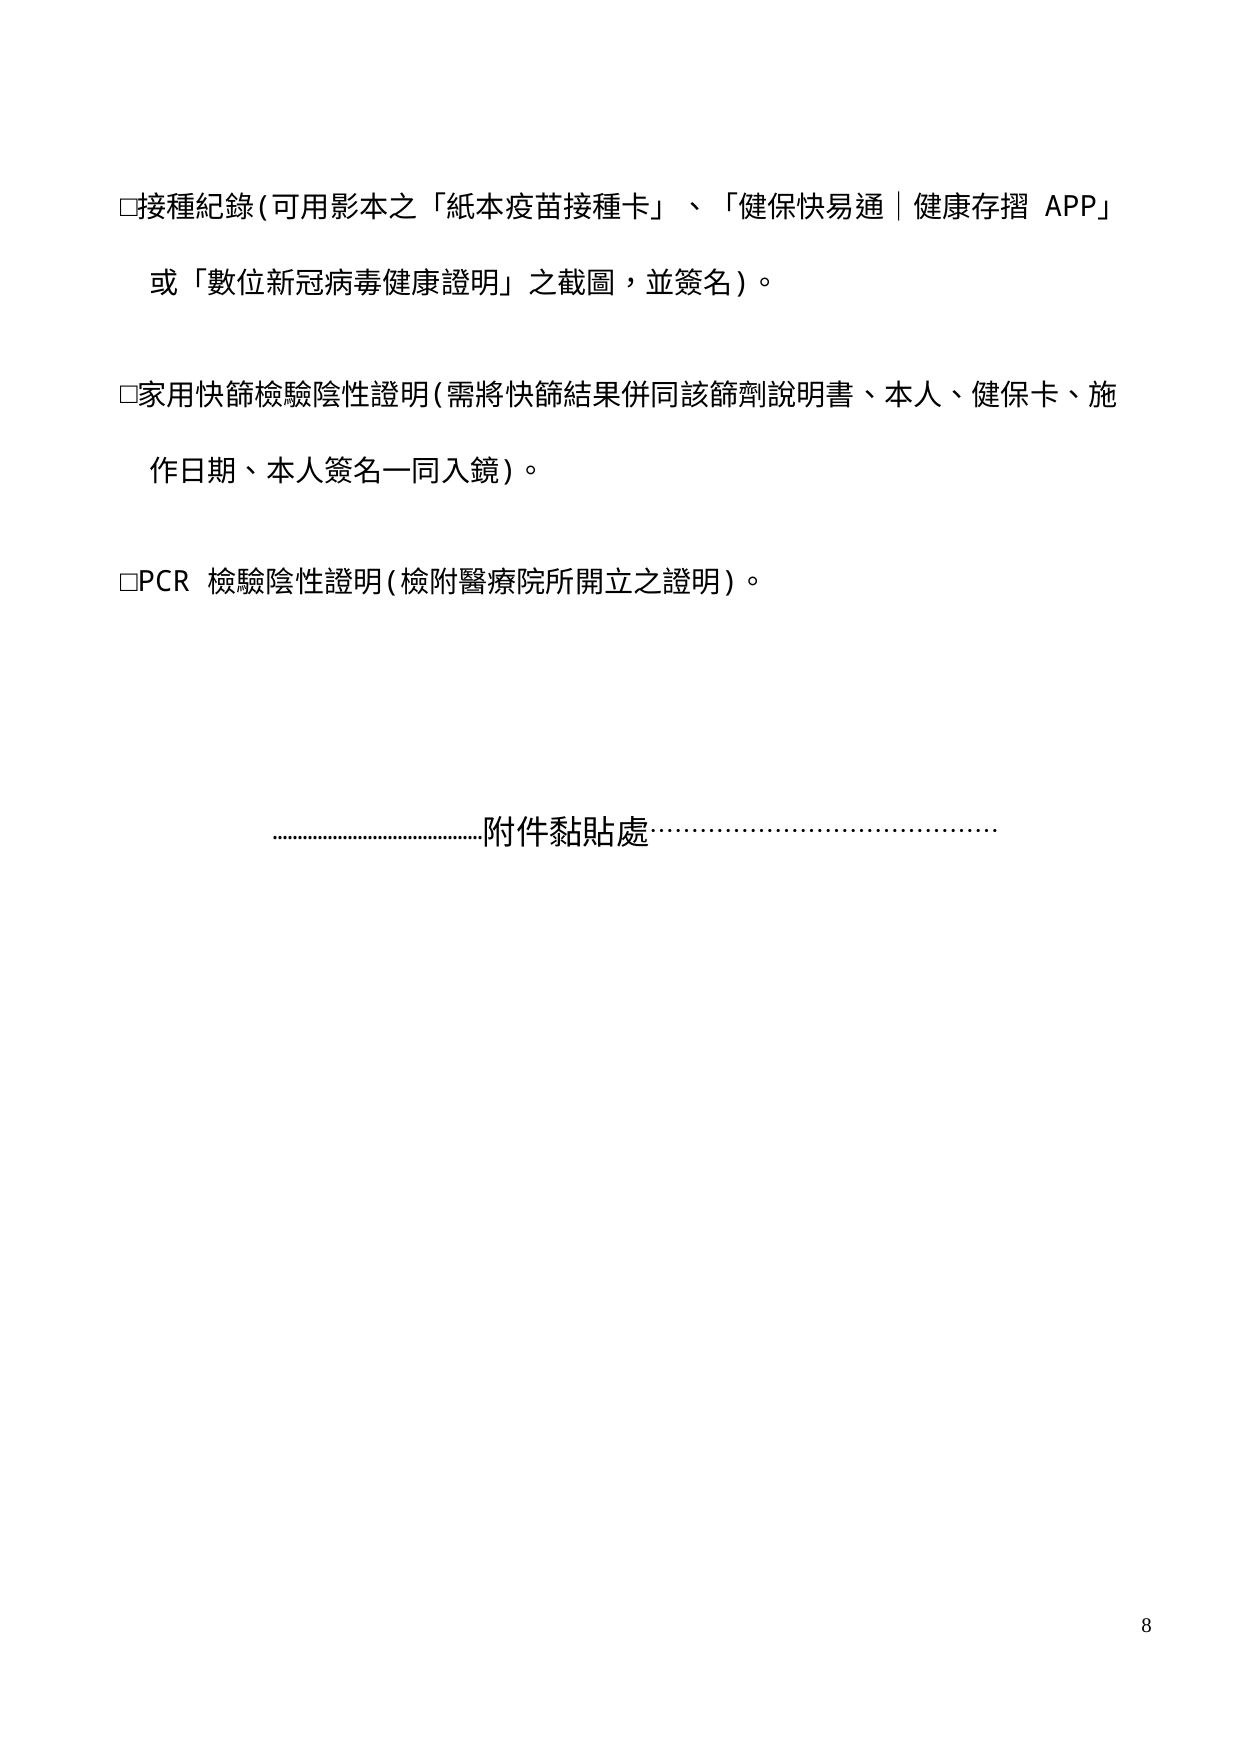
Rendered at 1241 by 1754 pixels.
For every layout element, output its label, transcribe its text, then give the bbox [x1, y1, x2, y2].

text □家用快篩檢驗陰性證明(需將快篩結果併同該篩劑說明書、本人、健保卡、施作日期、本人簽名一同入鏡)。 [120, 351, 1130, 489]
text □PCR 檢驗陰性證明(檢附醫療院所開立之證明)。 [120, 538, 1130, 601]
text □接種紀錄(可用影本之「紙本疫苗接種卡」、「健保快易通│健康存摺 APP」或「數位新冠病毒健康證明」之截圖，並簽名)。 [120, 163, 1130, 302]
text ……………………………………附件黏貼處…………………………………… [120, 788, 1152, 851]
